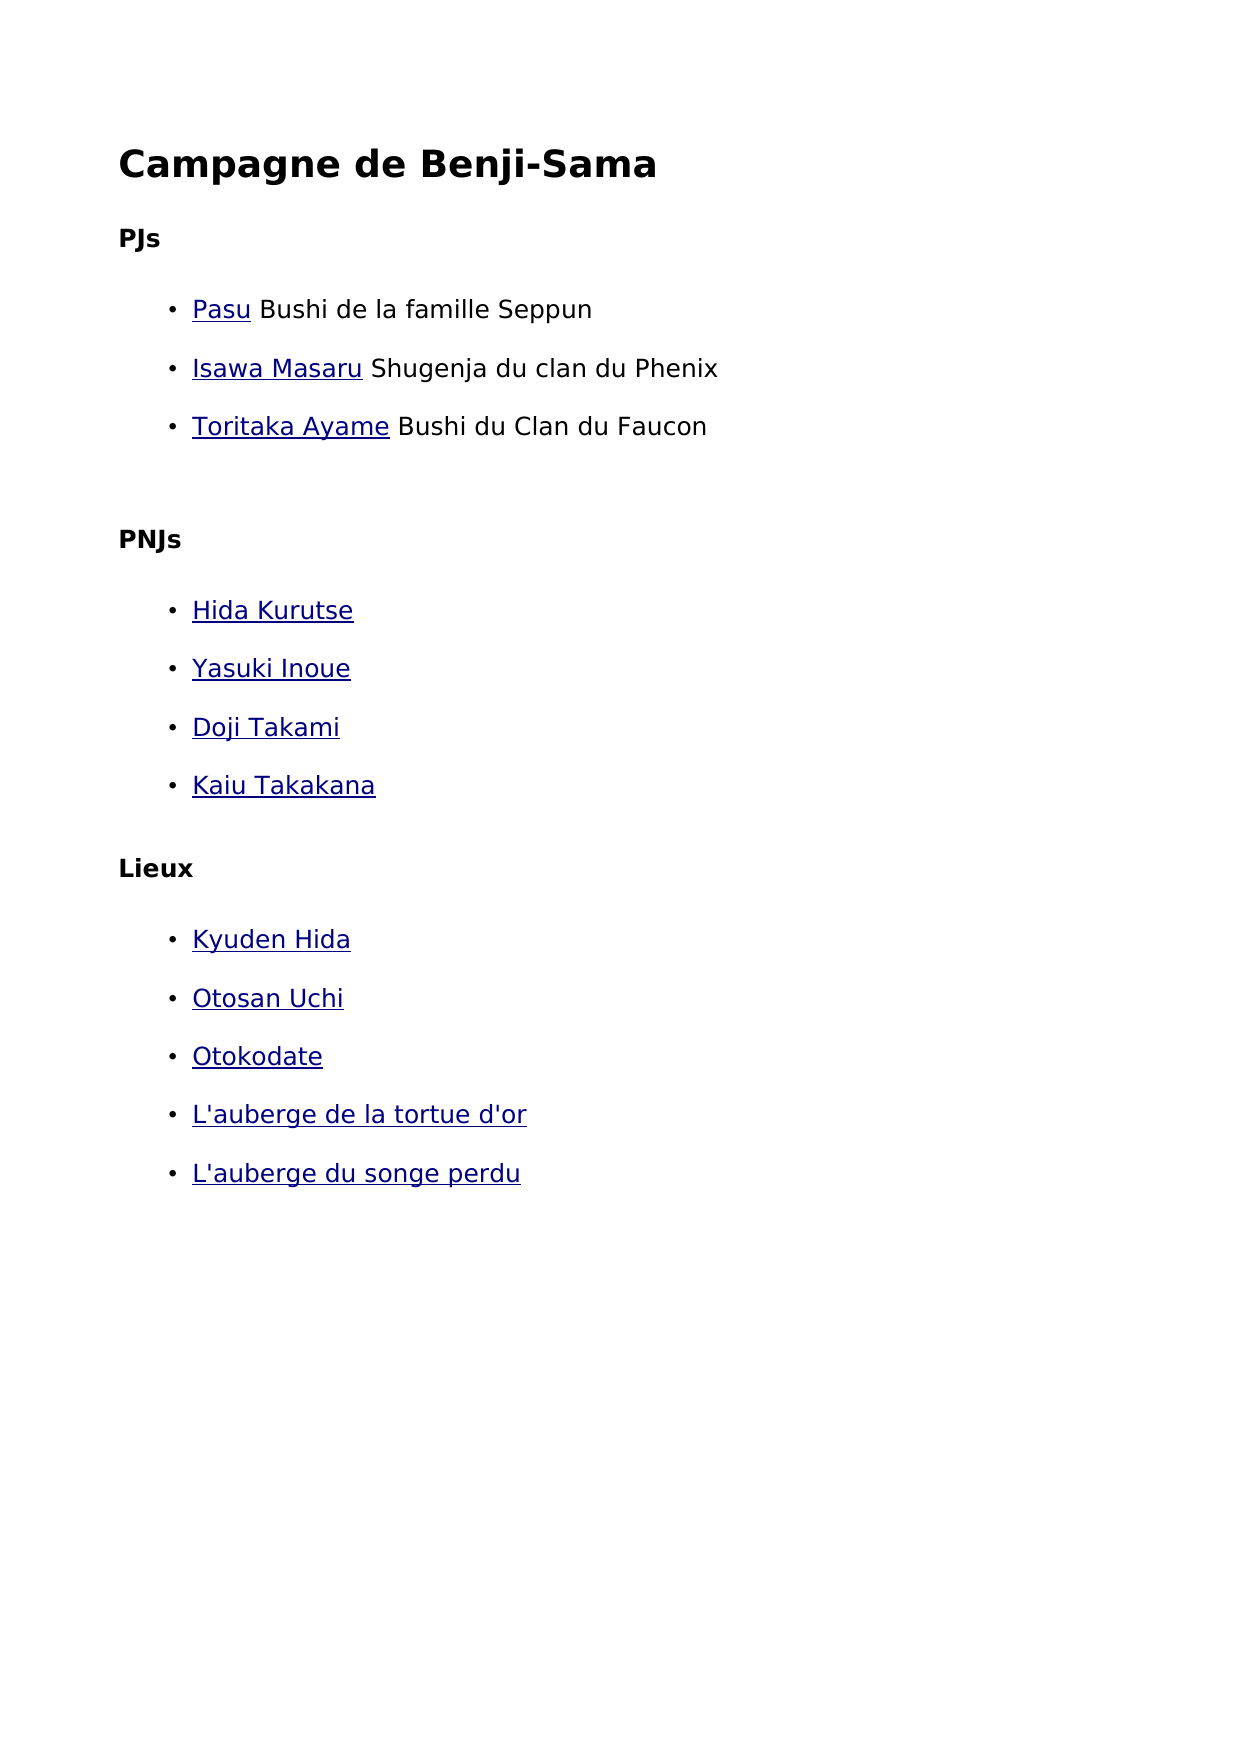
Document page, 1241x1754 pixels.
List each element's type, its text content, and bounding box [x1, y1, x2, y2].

list L'auberge du songe perdu [177, 1159, 1122, 1217]
subtitle Lieux [118, 854, 1122, 883]
list Kyuden Hida [177, 926, 1122, 984]
list Hida Kurutse [177, 596, 1122, 654]
list Kaiu Takakana [177, 771, 1122, 829]
list Yasuki Inoue [177, 654, 1122, 713]
subtitle Campagne de Benji-Sama [118, 143, 1122, 187]
list Toritaka Ayame Bushi du Clan du Faucon [177, 412, 1122, 470]
subtitle PNJs [118, 525, 1122, 554]
list Pasu Bushi de la famille Seppun [177, 295, 1122, 354]
list Isawa Masaru Shugenja du clan du Phenix [177, 354, 1122, 412]
subtitle PJs [118, 224, 1122, 253]
list Doji Takami [177, 713, 1122, 771]
list Otosan Uchi [177, 984, 1122, 1042]
list Otokodate [177, 1042, 1122, 1101]
list L'auberge de la tortue d'or [177, 1101, 1122, 1159]
